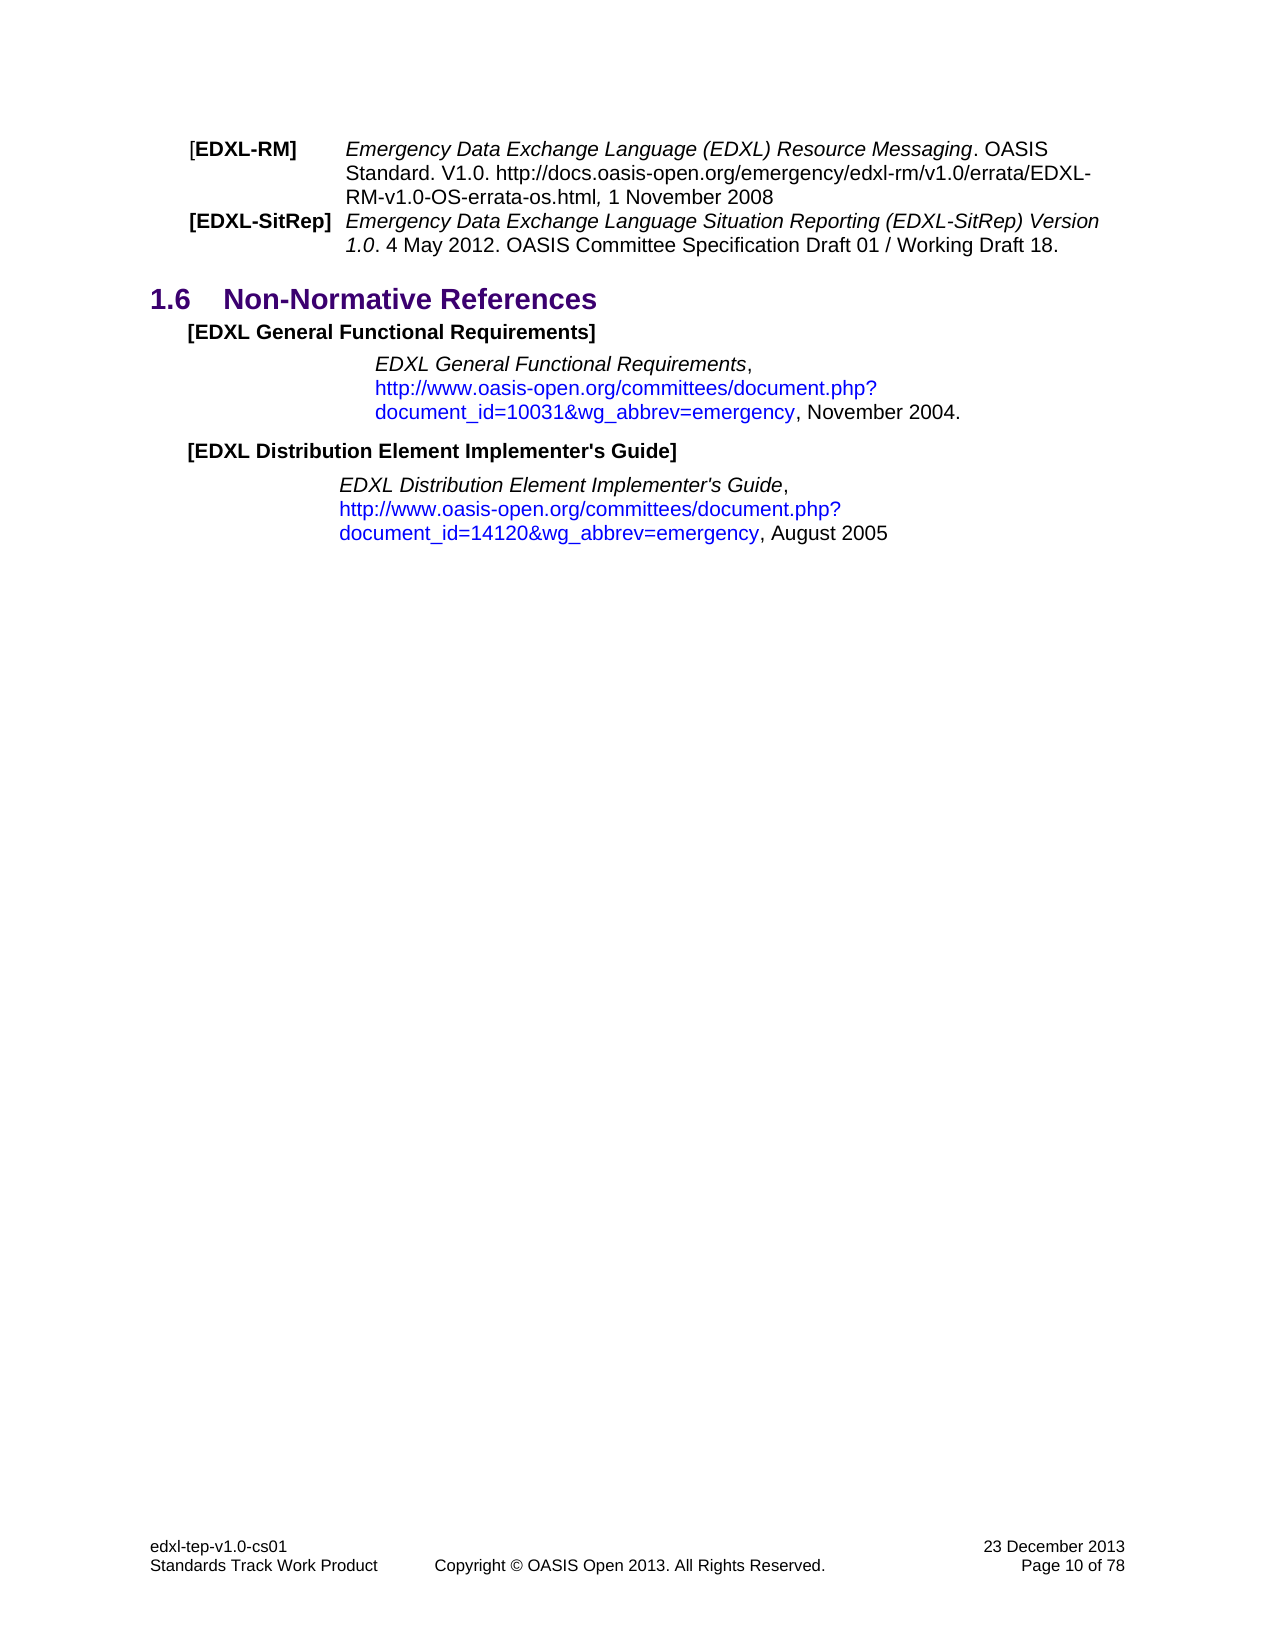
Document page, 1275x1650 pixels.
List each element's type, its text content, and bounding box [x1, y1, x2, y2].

text EDXL Distribution Element Implementer's Guide, http://www.oasis-open.org/committees/document.php?document_id=14120&wg_abbrev=emergency, August 2005 [187, 473, 1125, 545]
text [EDXL Distribution Element Implementer's Guide] [187, 439, 1125, 463]
text [EDXL-RM] Emergency Data Exchange Language (EDXL) Resource Messaging. OASIS Standard. V1.0. http://docs.oasis-open.org/emergency/edxl-rm/v1.0/errata/EDXL-RM-v1.0-OS-errata-os.html, 1 November 2008 [189, 137, 1125, 209]
text [EDXL General Functional Requirements] [187, 320, 1125, 344]
text [EDXL-SitRep] Emergency Data Exchange Language Situation Reporting (EDXL-SitRep) Version 1.0. 4 May 2012. OASIS Committee Specification Draft 01 / Working Draft 18. [189, 209, 1125, 257]
text EDXL General Functional Requirements, http://www.oasis-open.org/committees/document.php?document_id=10031&wg_abbrev=emergency, November 2004. [187, 352, 1125, 424]
subtitle Non-Normative References [150, 282, 1125, 316]
